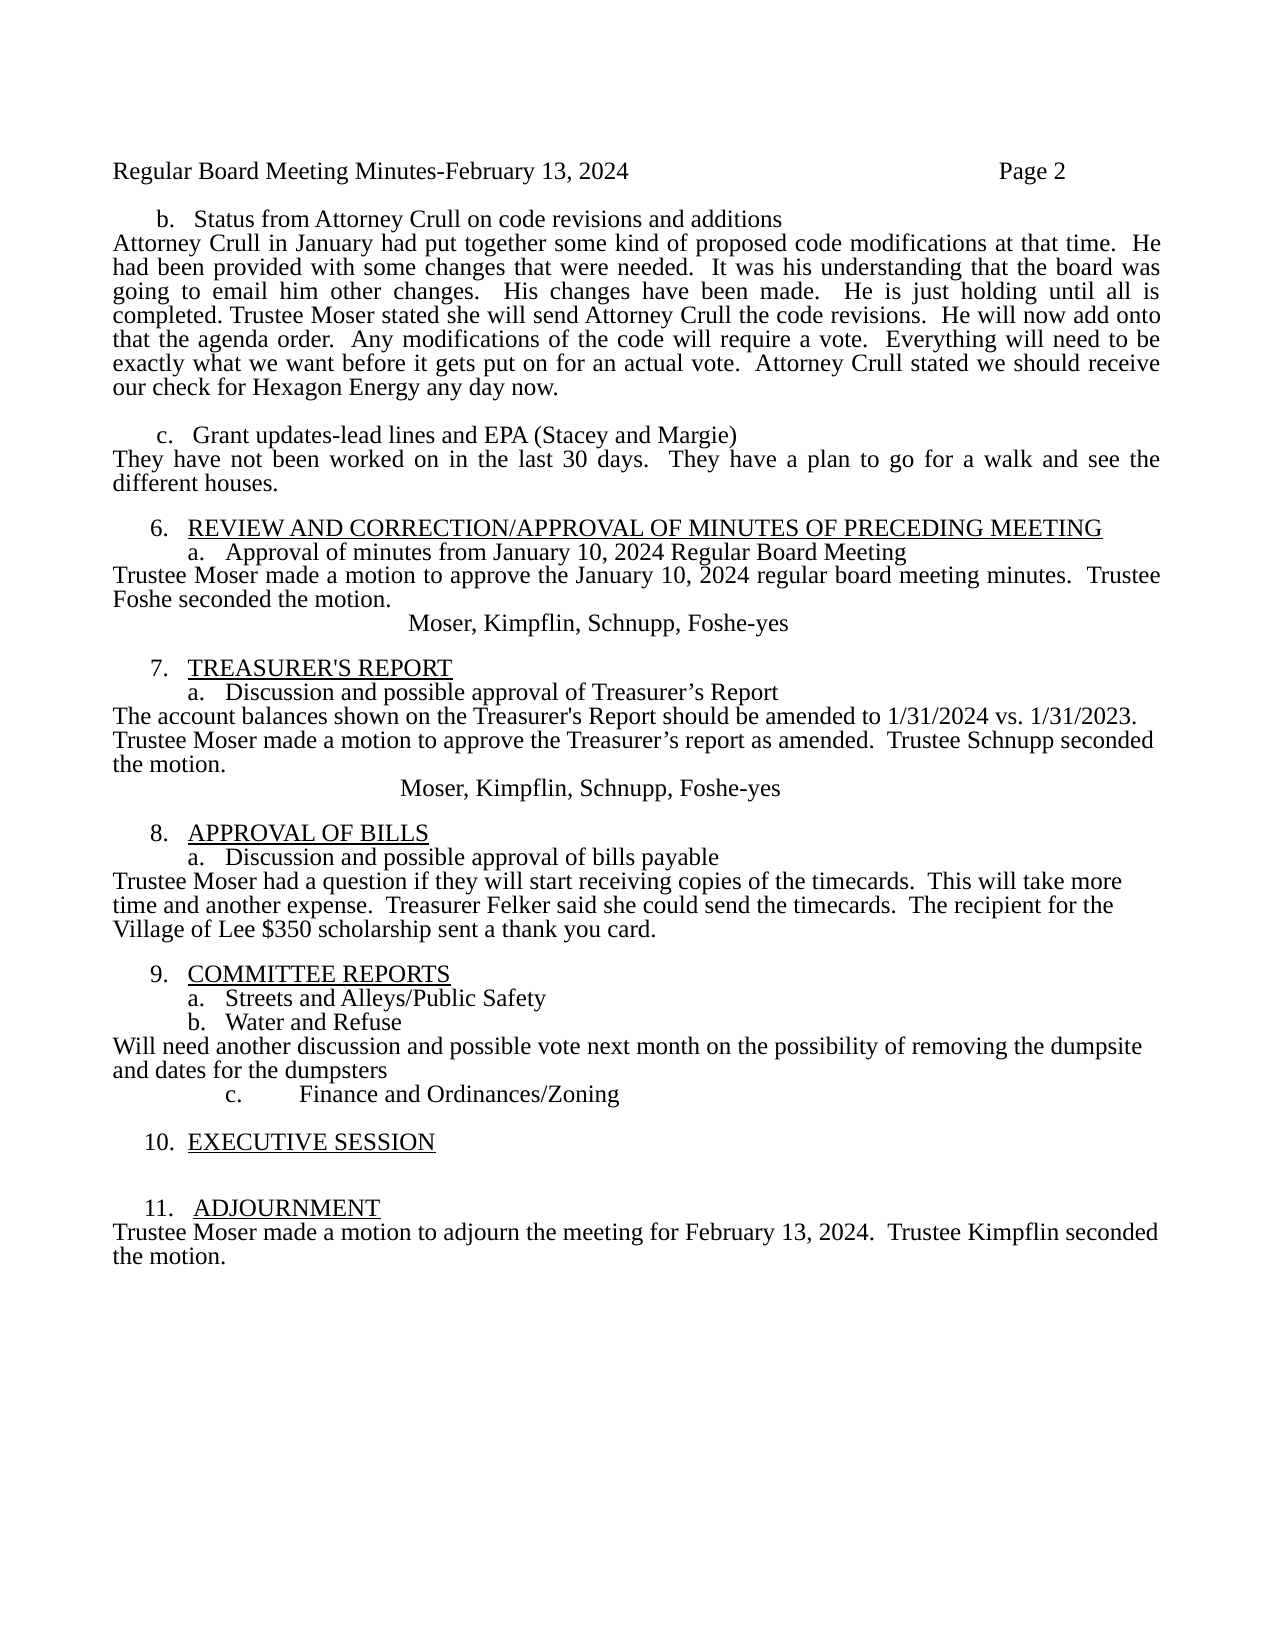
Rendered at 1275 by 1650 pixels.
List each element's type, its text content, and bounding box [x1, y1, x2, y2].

text 9. COMMITTEE REPORTS [150, 963, 1162, 987]
text Will need another discussion and possible vote next month on the possibility of removing the dumpsite and dates for the dumpsters [112, 1035, 1162, 1083]
text The account balances shown on the Treasurer's Report should be amended to 1/31/2024 vs. 1/31/2023. [112, 706, 1162, 729]
text a. Streets and Alleys/Public Safety [187, 987, 1162, 1011]
text Trustee Moser made a motion to adjourn the meeting for February 13, 2024. Trustee Kimpflin seconded the motion. [112, 1221, 1162, 1269]
text Moser, Kimpflin, Schnupp, Foshe-yes [112, 613, 1162, 637]
text 6. REVIEW AND CORRECTION/APPROVAL OF MINUTES OF PRECEDING MEETING [150, 517, 1162, 541]
text c. Grant updates-lead lines and EPA (Stacey and Margie) [112, 424, 1162, 448]
text 11. ADJOURNMENT [112, 1197, 1162, 1221]
text 8. APPROVAL OF BILLS [150, 822, 1162, 846]
text a. Approval of minutes from January 10, 2024 Regular Board Meeting [187, 541, 1162, 565]
text Trustee Moser made a motion to approve the January 10, 2024 regular board meeting minutes. Trustee Foshe seconded the motion. [112, 565, 1162, 613]
text They have not been worked on in the last 30 days. They have a plan to go for a walk and see the different houses. [112, 448, 1162, 496]
text a. Discussion and possible approval of Treasurer’s Report [187, 682, 1162, 706]
text 7. TREASURER'S REPORT [150, 658, 1162, 682]
text Trustee Moser had a question if they will start receiving copies of the timecards. This will take more time and another expense. Treasurer Felker said she could send the timecards. The recipient for the Village of Lee $350 scholarship sent a thank you card. [112, 870, 1162, 942]
text b. Water and Refuse [187, 1011, 1162, 1035]
text b. Status from Attorney Crull on code revisions and additions [156, 208, 1162, 232]
text Moser, Kimpflin, Schnupp, Foshe-yes [112, 777, 1162, 801]
text a. Discussion and possible approval of bills payable [187, 846, 1162, 870]
text Attorney Crull in January had put together some kind of proposed code modifications at that time. He had been provided with some changes that were needed. It was his understanding that the board was going to email him other changes. His changes have been made. He is just holding until all is completed. Trustee Moser stated she will send Attorney Crull the code revisions. He will now add onto that the agenda order. Any modifications of the code will require a vote. Everything will need to be exactly what we want before it gets put on for an actual vote. Attorney Crull stated we should receive our check for Hexagon Energy any day now. [112, 232, 1162, 400]
text Trustee Moser made a motion to approve the Treasurer’s report as amended. Trustee Schnupp seconded the motion. [112, 729, 1162, 777]
text Regular Board Meeting Minutes-February 13, 2024 Page 2 [112, 160, 1162, 184]
list Finance and Ordinances/Zoning [225, 1083, 1162, 1107]
text 10. EXECUTIVE SESSION [112, 1131, 1162, 1155]
